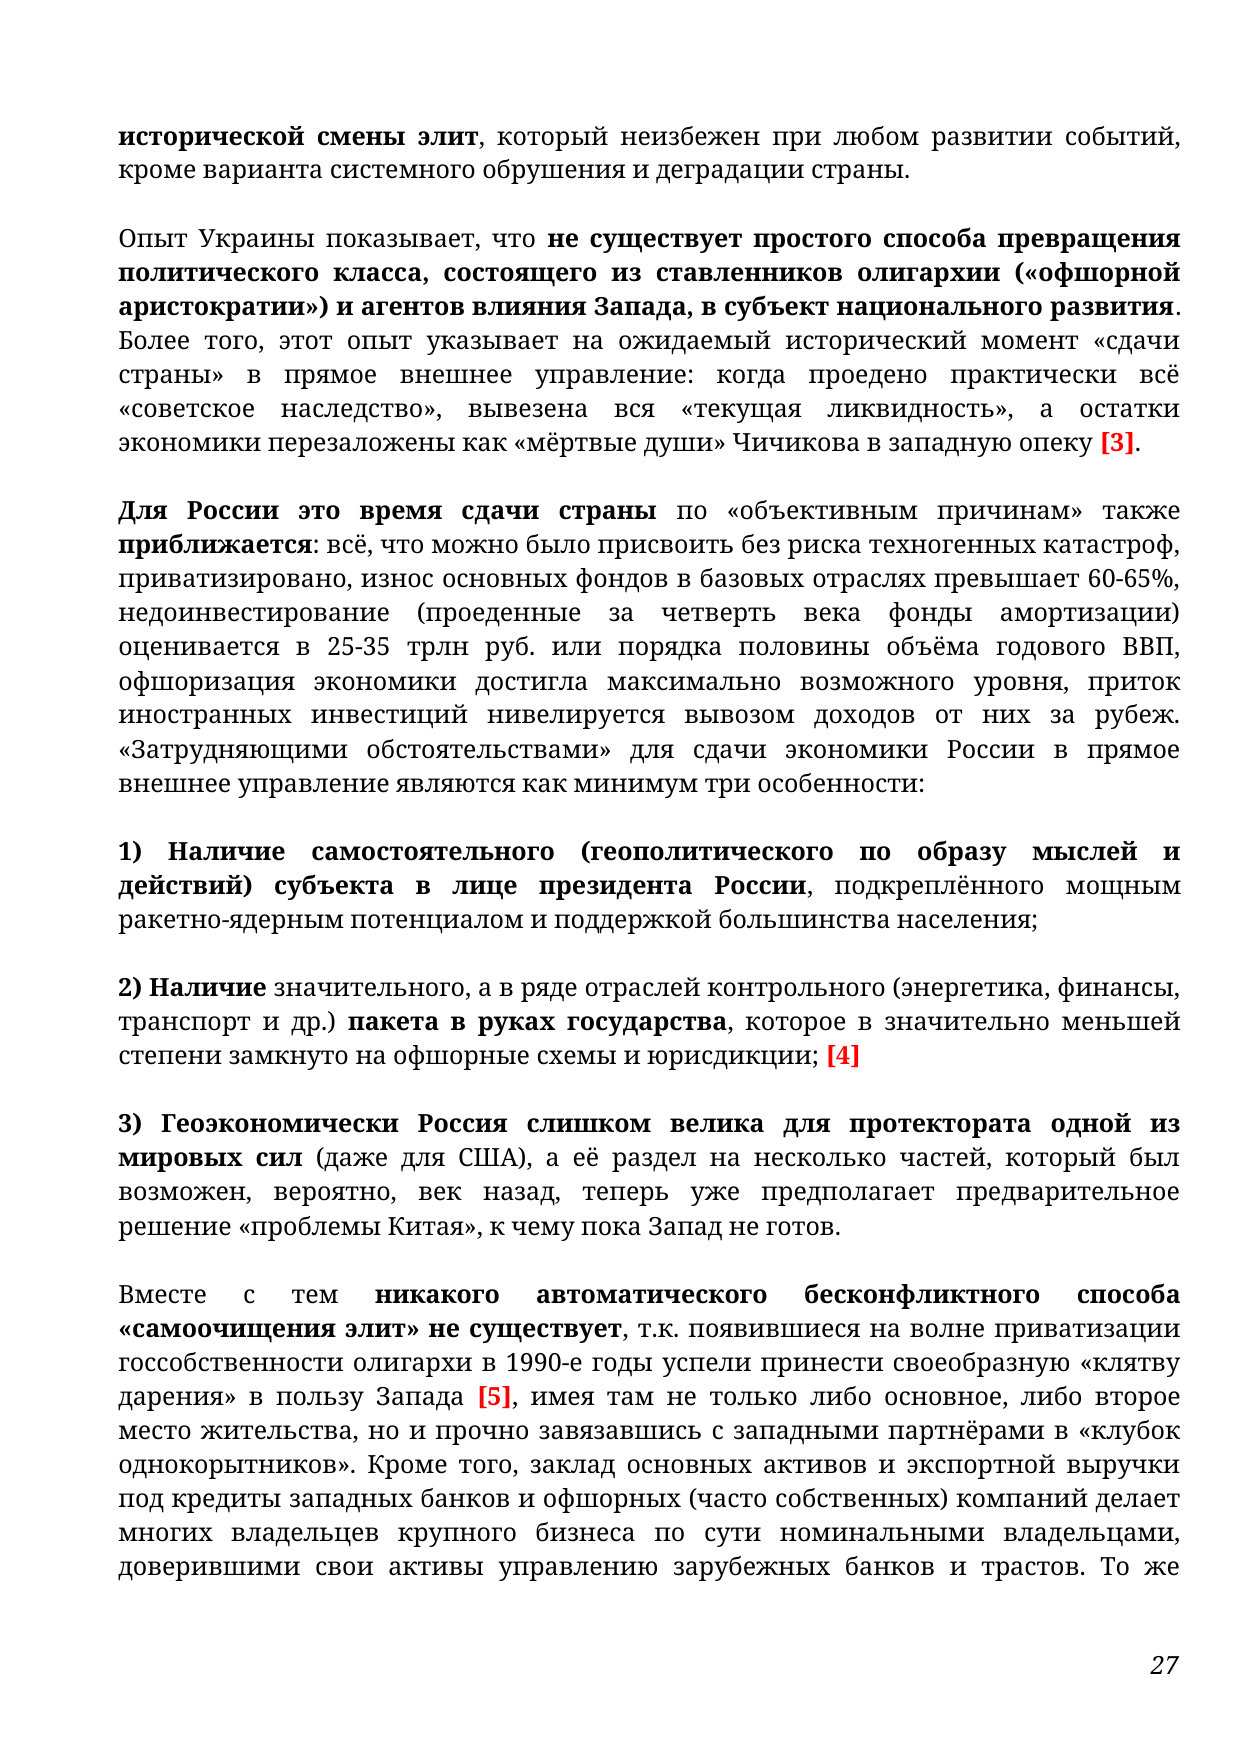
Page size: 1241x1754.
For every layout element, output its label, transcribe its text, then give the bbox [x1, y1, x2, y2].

text Для России это время сдачи страны по «объективным причинам» также приближается: всё, что можно было присвоить без риска техногенных катастроф, приватизировано, износ основных фондов в базовых отраслях превышает 60-65%, недоинвестирование (проеденные за четверть века фонды амортизации) оценивается в 25-35 трлн руб. или порядка половины объёма годового ВВП, офшоризация экономики достигла максимально возможного уровня, приток иностранных инвестиций нивелируется вывозом доходов от них за рубеж. «Затрудняющими обстоятельствами» для сдачи экономики России в прямое внешнее управление являются как минимум три особенности: [118, 493, 1181, 799]
text 1) Наличие самостоятельного (геополитического по образу мыслей и действий) субъекта в лице президента России, подкреплённого мощным ракетно-ядерным потенциалом и поддержкой большинства населения; [118, 833, 1181, 936]
text Опыт Украины показывает, что не существует простого способа превращения политического класса, состоящего из ставленников олигархии («офшорной аристократии») и агентов влияния Запада, в субъект национального развития. Более того, этот опыт указывает на ожидаемый исторический момент «сдачи страны» в прямое внешнее управление: когда проедено практически всё «советское наследство», вывезена вся «текущая ликвидность», а остатки экономики перезаложены как «мёртвые души» Чичикова в западную опеку [3]. [118, 220, 1181, 459]
text 2) Наличие значительного, а в ряде отраслей контрольного (энергетика, финансы, транспорт и др.) пакета в руках государства, которое в значительно меньшей степени замкнуто на офшорные схемы и юрисдикции; [4] [118, 970, 1181, 1072]
text 3) Геоэкономически Россия слишком велика для протектората одной из мировых сил (даже для США), а её раздел на несколько частей, который был возможен, вероятно, век назад, теперь уже предполагает предварительное решение «проблемы Китая», к чему пока Запад не готов. [118, 1106, 1181, 1242]
text исторической смены элит, который неизбежен при любом развитии событий, кроме варианта системного обрушения и деградации страны. [118, 118, 1181, 186]
text Вместе с тем никакого автоматического бесконфликтного способа «самоочищения элит» не существует, т.к. появившиеся на волне приватизации госсобственности олигархи в 1990-е годы успели принести своеобразную «клятву дарения» в пользу Запада [5], имея там не только либо основное, либо второе место жительства, но и прочно завязавшись с западными партнёрами в «клубок однокорытников». Кроме того, заклад основных активов и экспортной выручки под кредиты западных банков и офшорных (часто собственных) компаний делает многих владельцев крупного бизнеса по сути номинальными владельцами, доверившими свои активы управлению зарубежных банков и трастов. То же [118, 1276, 1181, 1583]
